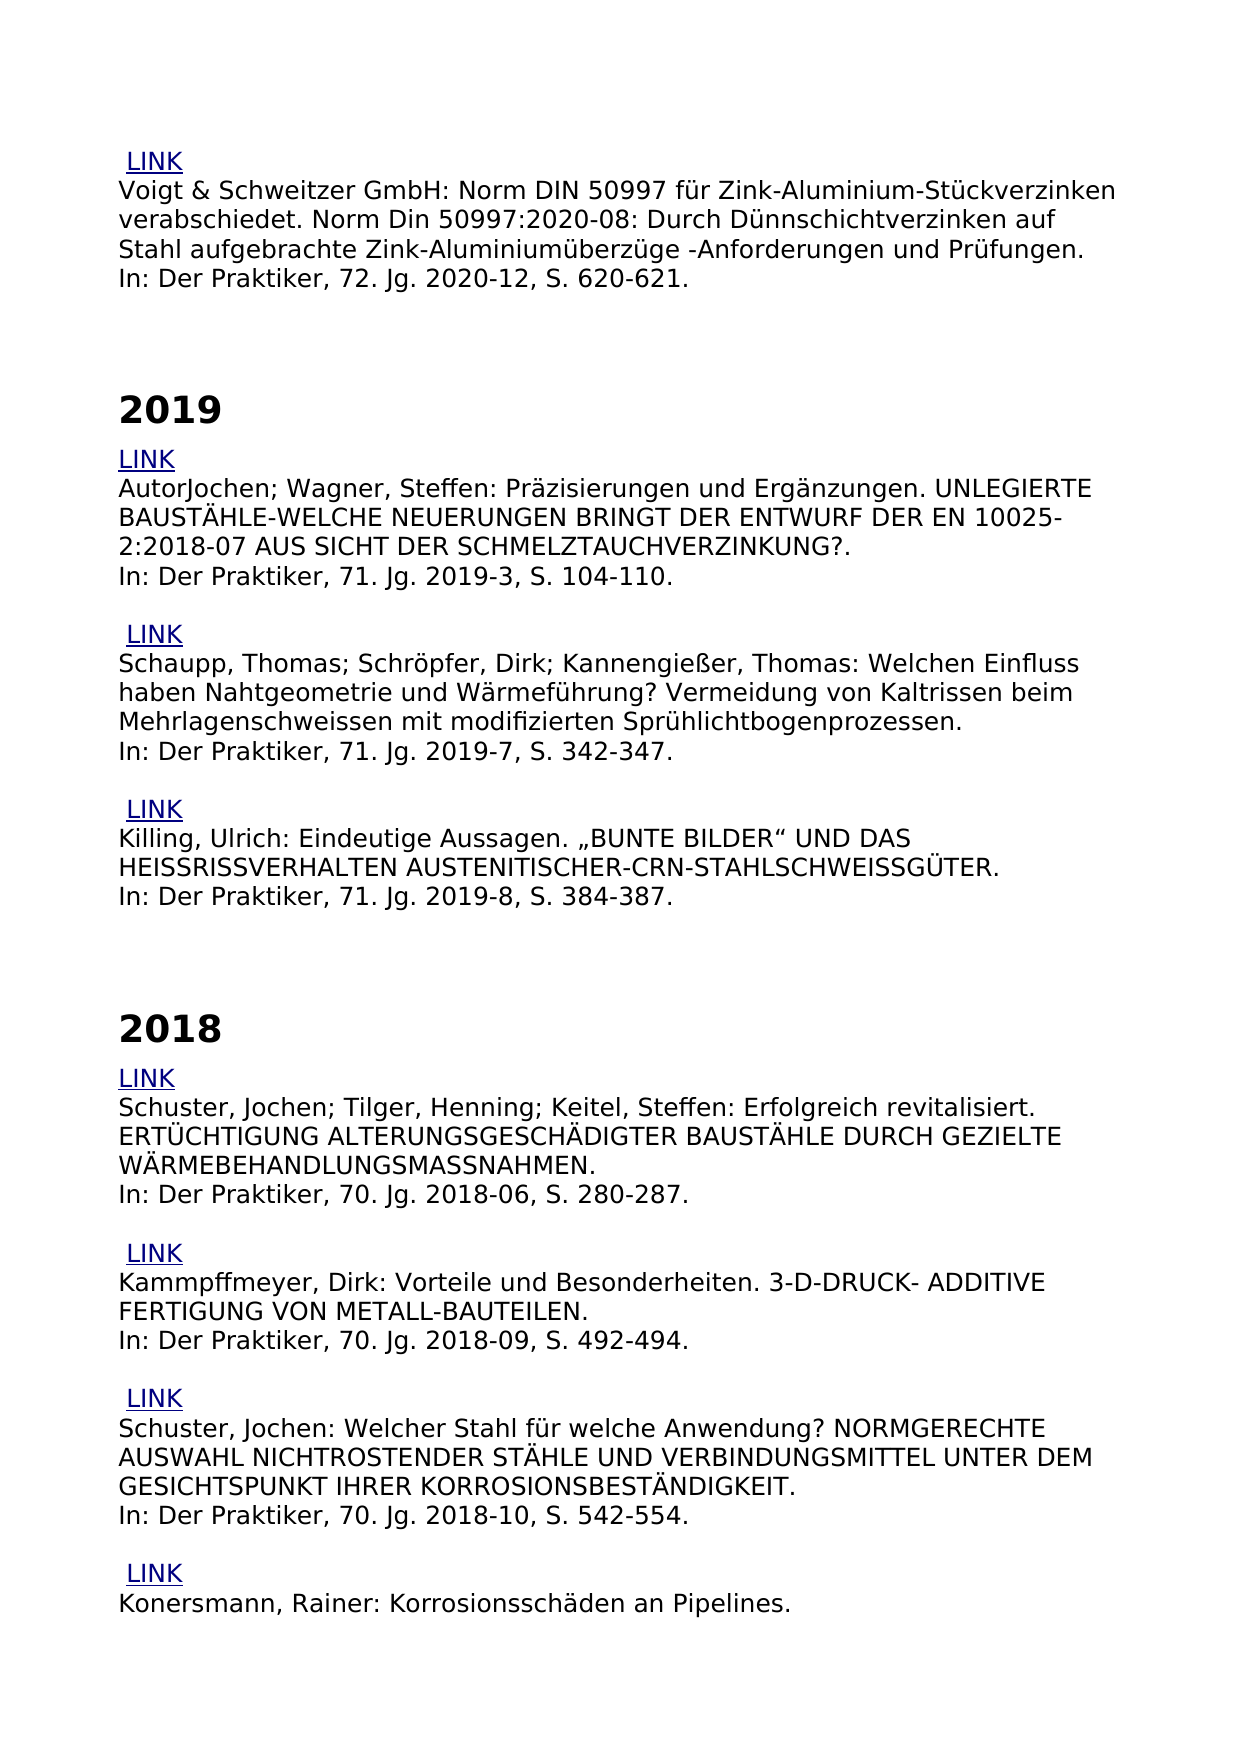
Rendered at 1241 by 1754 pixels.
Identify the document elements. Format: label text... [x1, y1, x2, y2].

text LINK Schuster, Jochen; Tilger, Henning; Keitel, Steffen: Erfolgreich revitalisiert. ERTÜCHTIGUNG ALTERUNGSGESCHÄDIGTER BAUSTÄHLE DURCH GEZIELTE WÄRMEBEHANDLUNGSMASSNAHMEN. In: Der Praktiker, 70. Jg. 2018-06, S. 280-287. LINK Kammpffmeyer, Dirk: Vorteile und Besonderheiten. 3-D-DRUCK- ADDITIVE FERTIGUNG VON METALL-BAUTEILEN. In: Der Praktiker, 70. Jg. 2018-09, S. 492-494. LINK Schuster, Jochen: Welcher Stahl für welche Anwendung? NORMGERECHTE AUSWAHL NICHTROSTENDER STÄHLE UND VERBINDUNGSMITTEL UNTER DEM GESICHTSPUNKT IHRER KORROSIONSBESTÄNDIGKEIT. In: Der Praktiker, 70. Jg. 2018-10, S. 542-554. LINK Konersmann, Rainer: Korrosionsschäden an Pipelines. [118, 1064, 1122, 1618]
subtitle 2019 [118, 389, 1122, 433]
text LINK AutorJochen; Wagner, Steffen: Präzisierungen und Ergänzungen. UNLEGIERTE BAUSTÄHLE-WELCHE NEUERUNGEN BRINGT DER ENTWURF DER EN 10025-2:2018-07 AUS SICHT DER SCHMELZTAUCHVERZINKUNG?. In: Der Praktiker, 71. Jg. 2019-3, S. 104-110. LINK Schaupp, Thomas; Schröpfer, Dirk; Kannengießer, Thomas: Welchen Einfluss haben Nahtgeometrie und Wärmeführung? Vermeidung von Kaltrissen beim Mehrlagenschweissen mit modifizierten Sprühlichtbogenprozessen. In: Der Praktiker, 71. Jg. 2019-7, S. 342-347. LINK Killing, Ulrich: Eindeutige Aussagen. „BUNTE BILDER“ UND DAS HEISSRISSVERHALTEN AUSTENITISCHER-CRN-STAHLSCHWEISSGÜTER. In: Der Praktiker, 71. Jg. 2019-8, S. 384-387. [118, 445, 1122, 970]
text LINK Voigt & Schweitzer GmbH: Norm DIN 50997 für Zink-Aluminium-Stückverzinken verabschiedet. Norm Din 50997:2020-08: Durch Dünnschichtverzinken auf Stahl aufgebrachte Zink-Aluminiumüberzüge -Anforderungen und Prüfungen. In: Der Praktiker, 72. Jg. 2020-12, S. 620-621. [118, 118, 1122, 351]
subtitle 2018 [118, 1008, 1122, 1051]
